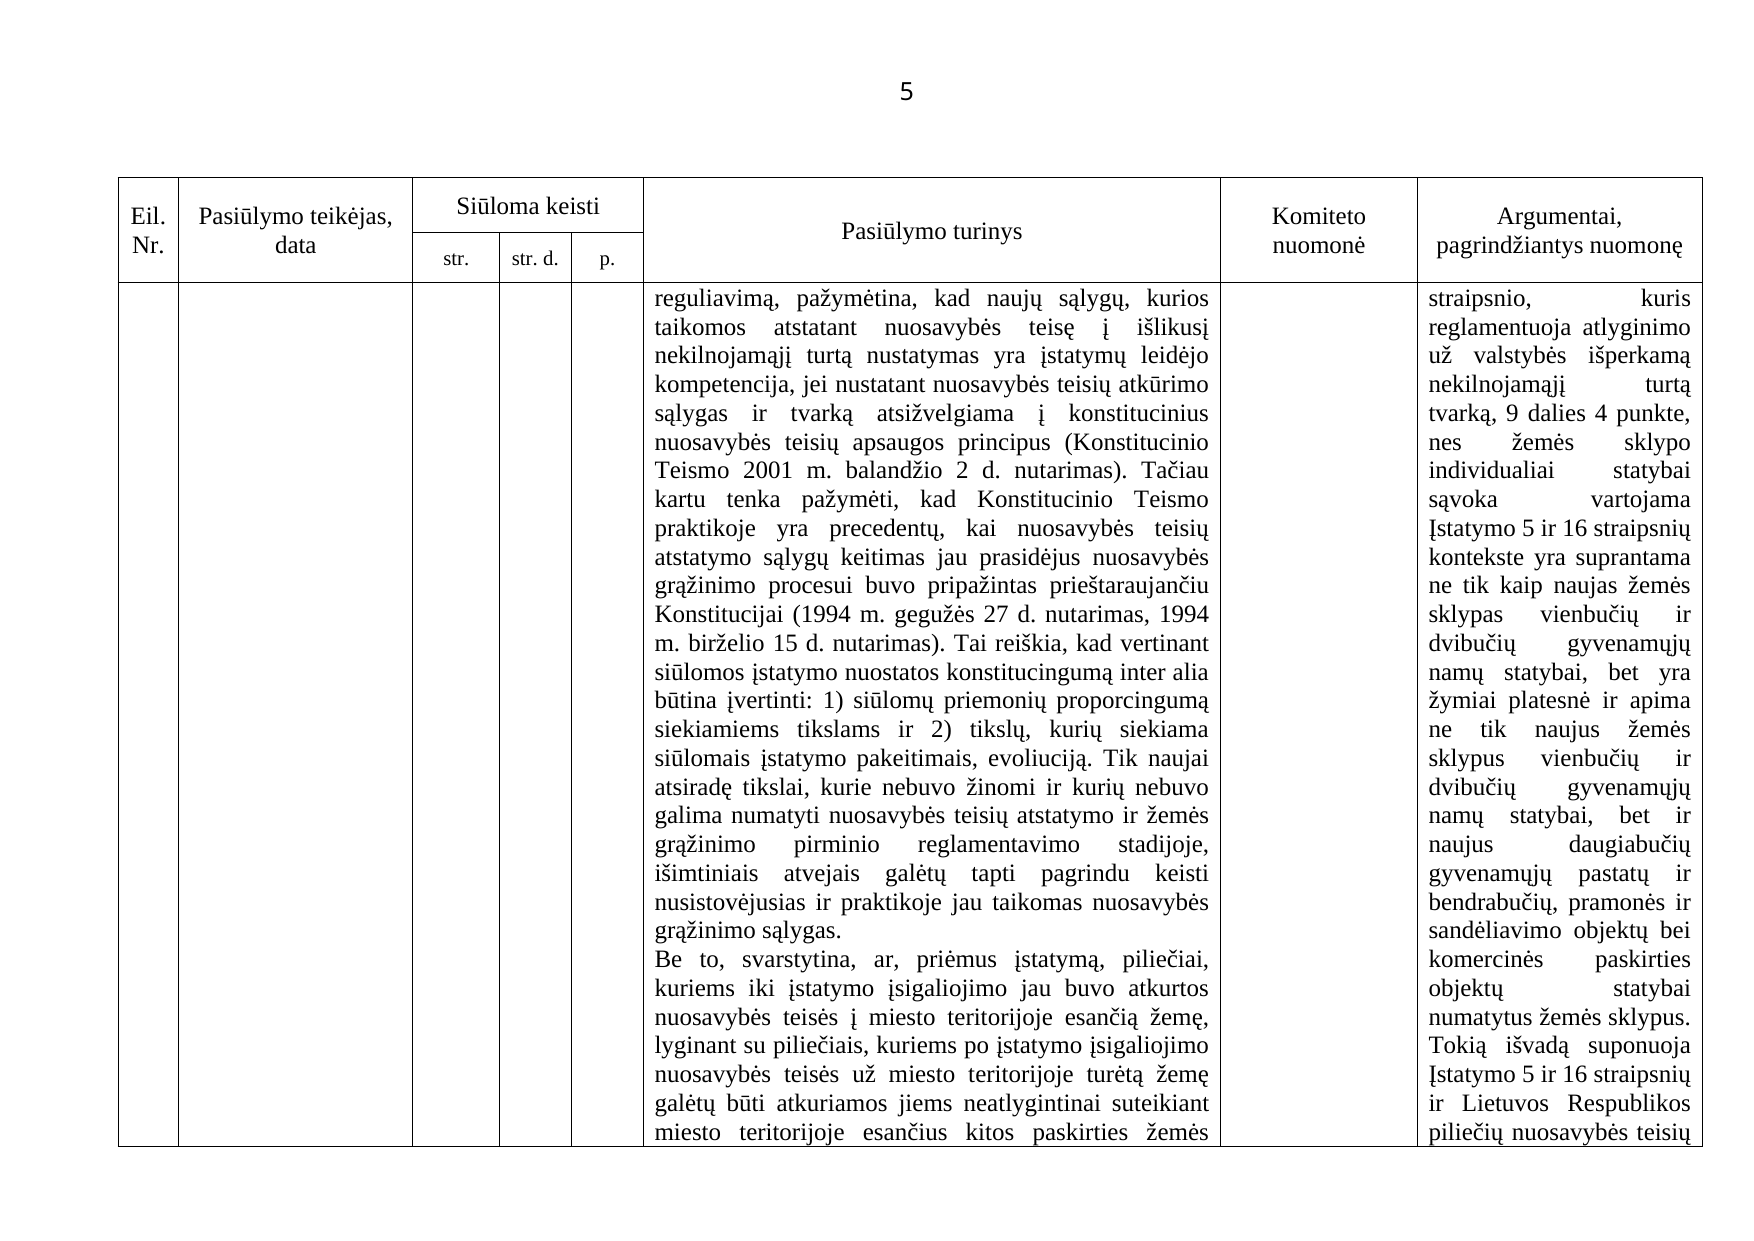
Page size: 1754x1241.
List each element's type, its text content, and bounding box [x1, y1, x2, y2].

table_cell [179, 283, 412, 1146]
table_cell [572, 283, 643, 1146]
table_cell str. [413, 233, 499, 282]
table_cell [119, 283, 178, 1146]
table_header Komiteto nuomonė [1221, 178, 1417, 282]
table_cell straipsnio, kuris reglamentuoja atlyginimo už valstybės išperkamą nekilnojamąjį turtą tvarką, 9 dalies 4 punkte, nes žemės sklypo individualiai statybai sąvoka vartojama Įstatymo 5 ir 16 straipsnių kontekste yra suprantama ne tik kaip naujas žemės sklypas vienbučių ir dvibučių gyvenamųjų namų statybai, bet yra žymiai platesnė ir apima ne tik naujus žemės sklypus vienbučių ir dvibučių gyvenamųjų namų statybai, bet ir naujus daugiabučių gyvenamųjų pastatų ir bendrabučių, pramonės ir sandėliavimo objektų bei komercinės paskirties objektų statybai numatytus žemės sklypus. Tokią išvadą suponuoja Įstatymo 5 ir 16 straipsnių ir Lietuvos Respublikos piliečių nuosavybės teisių [1418, 283, 1702, 1146]
table_header Eil. Nr. [119, 178, 178, 282]
table_header Argumentai, pagrindžiantys nuomonę [1418, 178, 1702, 282]
table_cell [413, 283, 499, 1146]
table_cell [1221, 283, 1417, 1146]
table_header Pasiūlymo turinys [644, 178, 1220, 282]
table_header Siūloma keisti [413, 178, 643, 232]
table_cell [500, 283, 571, 1146]
table_header Pasiūlymo teikėjas, data [179, 178, 412, 282]
table_cell p. [572, 233, 643, 282]
table_cell str. d. [500, 233, 571, 282]
table_cell reguliavimą, pažymėtina, kad naujų sąlygų, kurios taikomos atstatant nuosavybės teisę į išlikusį nekilnojamąjį turtą nustatymas yra įstatymų leidėjo kompetencija, jei nustatant nuosavybės teisių atkūrimo sąlygas ir tvarką atsižvelgiama į konstitucinius nuosavybės teisių apsaugos principus (Konstitucinio Teismo 2001 m. balandžio 2 d. nutarimas). Tačiau kartu tenka pažymėti, kad Konstitucinio Teismo praktikoje yra precedentų, kai nuosavybės teisių atstatymo sąlygų keitimas jau prasidėjus nuosavybės grąžinimo procesui buvo pripažintas prieštaraujančiu Konstitucijai (1994 m. gegužės 27 d. nutarimas, 1994 m. birželio 15 d. nutarimas). Tai reiškia, kad vertinant siūlomos įstatymo nuostatos konstitucingumą inter alia būtina įvertinti: 1) siūlomų priemonių proporcingumą siekiamiems tikslams ir 2) tikslų, kurių siekiama siūlomais įstatymo pakeitimais, evoliuciją. Tik naujai atsiradę tikslai, kurie nebuvo žinomi ir kurių nebuvo galima numatyti nuosavybės teisių atstatymo ir žemės grąžinimo pirminio reglamentavimo stadijoje, išimtiniais atvejais galėtų tapti pagrindu keisti nusistovėjusias ir praktikoje jau taikomas nuosavybės grąžinimo sąlygas. Be to, svarstytina, ar, priėmus įstatymą, piliečiai, kuriems iki įstatymo įsigaliojimo jau buvo atkurtos nuosavybės teisės į miesto teritorijoje esančią žemę, lyginant su piliečiais, kuriems po įstatymo įsigaliojimo nuosavybės teisės už miesto teritorijoje turėtą žemę galėtų būti atkuriamos jiems neatlygintinai suteikiant miesto teritorijoje esančius kitos paskirties žemės [644, 283, 1220, 1146]
